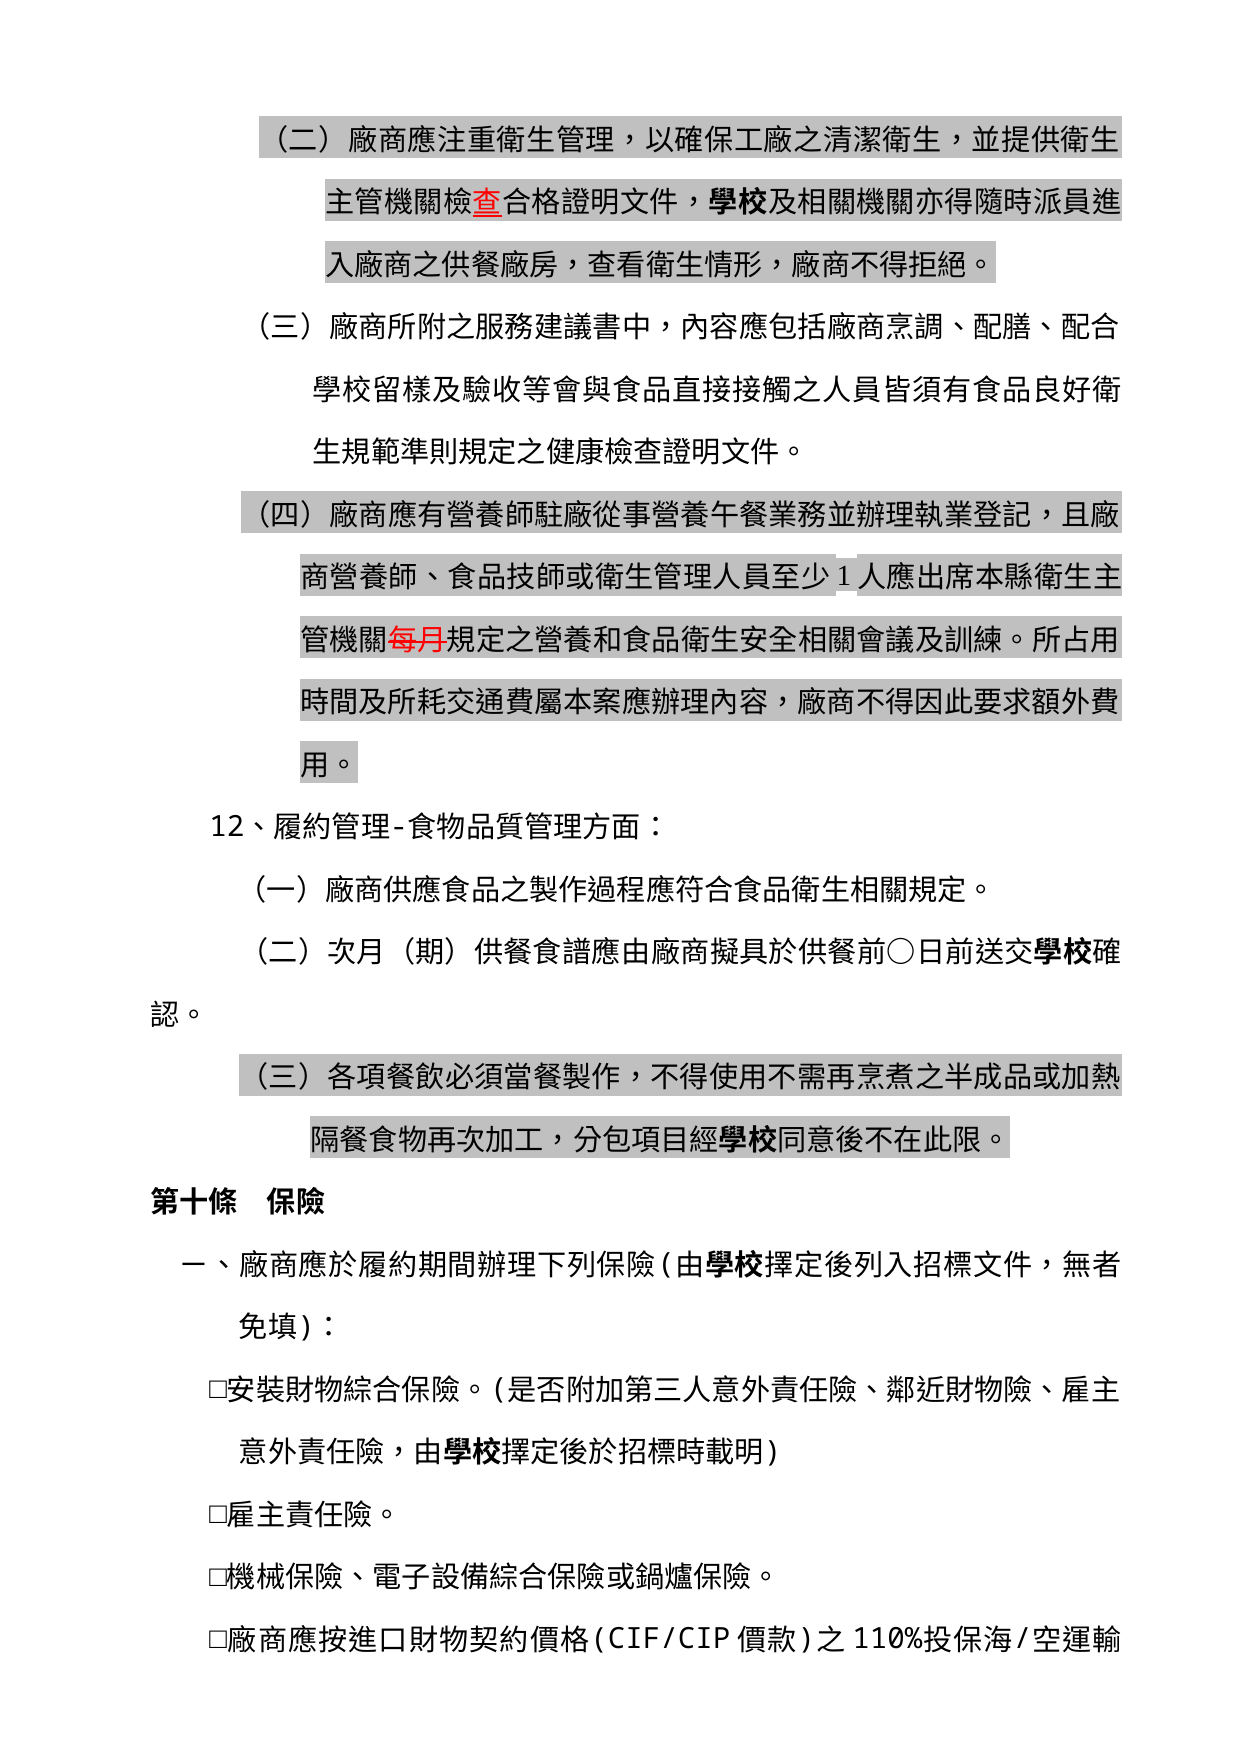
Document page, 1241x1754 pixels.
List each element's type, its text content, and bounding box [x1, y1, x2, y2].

text □機械保險、電子設備綜合保險或鍋爐保險。 [209, 1533, 1122, 1596]
text （一）廠商供應食品之製作過程應符合食品衛生相關規定。 [150, 846, 1122, 908]
text □安裝財物綜合保險。(是否附加第三人意外責任險、鄰近財物險、雇主意外責任險，由學校擇定後於招標時載明) [209, 1346, 1122, 1471]
text □廠商應按進口財物契約價格(CIF/CIP價款)之110%投保海/空運輸 [209, 1596, 1122, 1658]
list 履約管理-食物品質管理方面： [209, 783, 1122, 846]
text 第十條 保險 [150, 1158, 1122, 1221]
text （二）廠商應注重衛生管理，以確保工廠之清潔衛生，並提供衛生主管機關檢查合格證明文件，學校及相關機關亦得隨時派員進入廠商之供餐廠房，查看衛生情形，廠商不得拒絕。 [150, 96, 1122, 283]
text （三）各項餐飲必須當餐製作，不得使用不需再烹煮之半成品或加熱隔餐食物再次加工，分包項目經學校同意後不在此限。 [150, 1033, 1122, 1158]
text （四）廠商應有營養師駐廠從事營養午餐業務並辦理執業登記，且廠商營養師、食品技師或衛生管理人員至少1人應出席本縣衛生主管機關每月規定之營養和食品衛生安全相關會議及訓練。所占用時間及所耗交通費屬本案應辦理內容，廠商不得因此要求額外費用。 [150, 471, 1122, 783]
text □雇主責任險。 [209, 1471, 1122, 1533]
text （二）次月（期）供餐食譜應由廠商擬具於供餐前○日前送交學校確認。 [150, 908, 1122, 1033]
text （三）廠商所附之服務建議書中，內容應包括廠商烹調、配膳、配合學校留樣及驗收等會與食品直接接觸之人員皆須有食品良好衛生規範準則規定之健康檢查證明文件。 [150, 283, 1122, 471]
text ㄧ、廠商應於履約期間辦理下列保險(由學校擇定後列入招標文件，無者免填)： [179, 1221, 1122, 1346]
